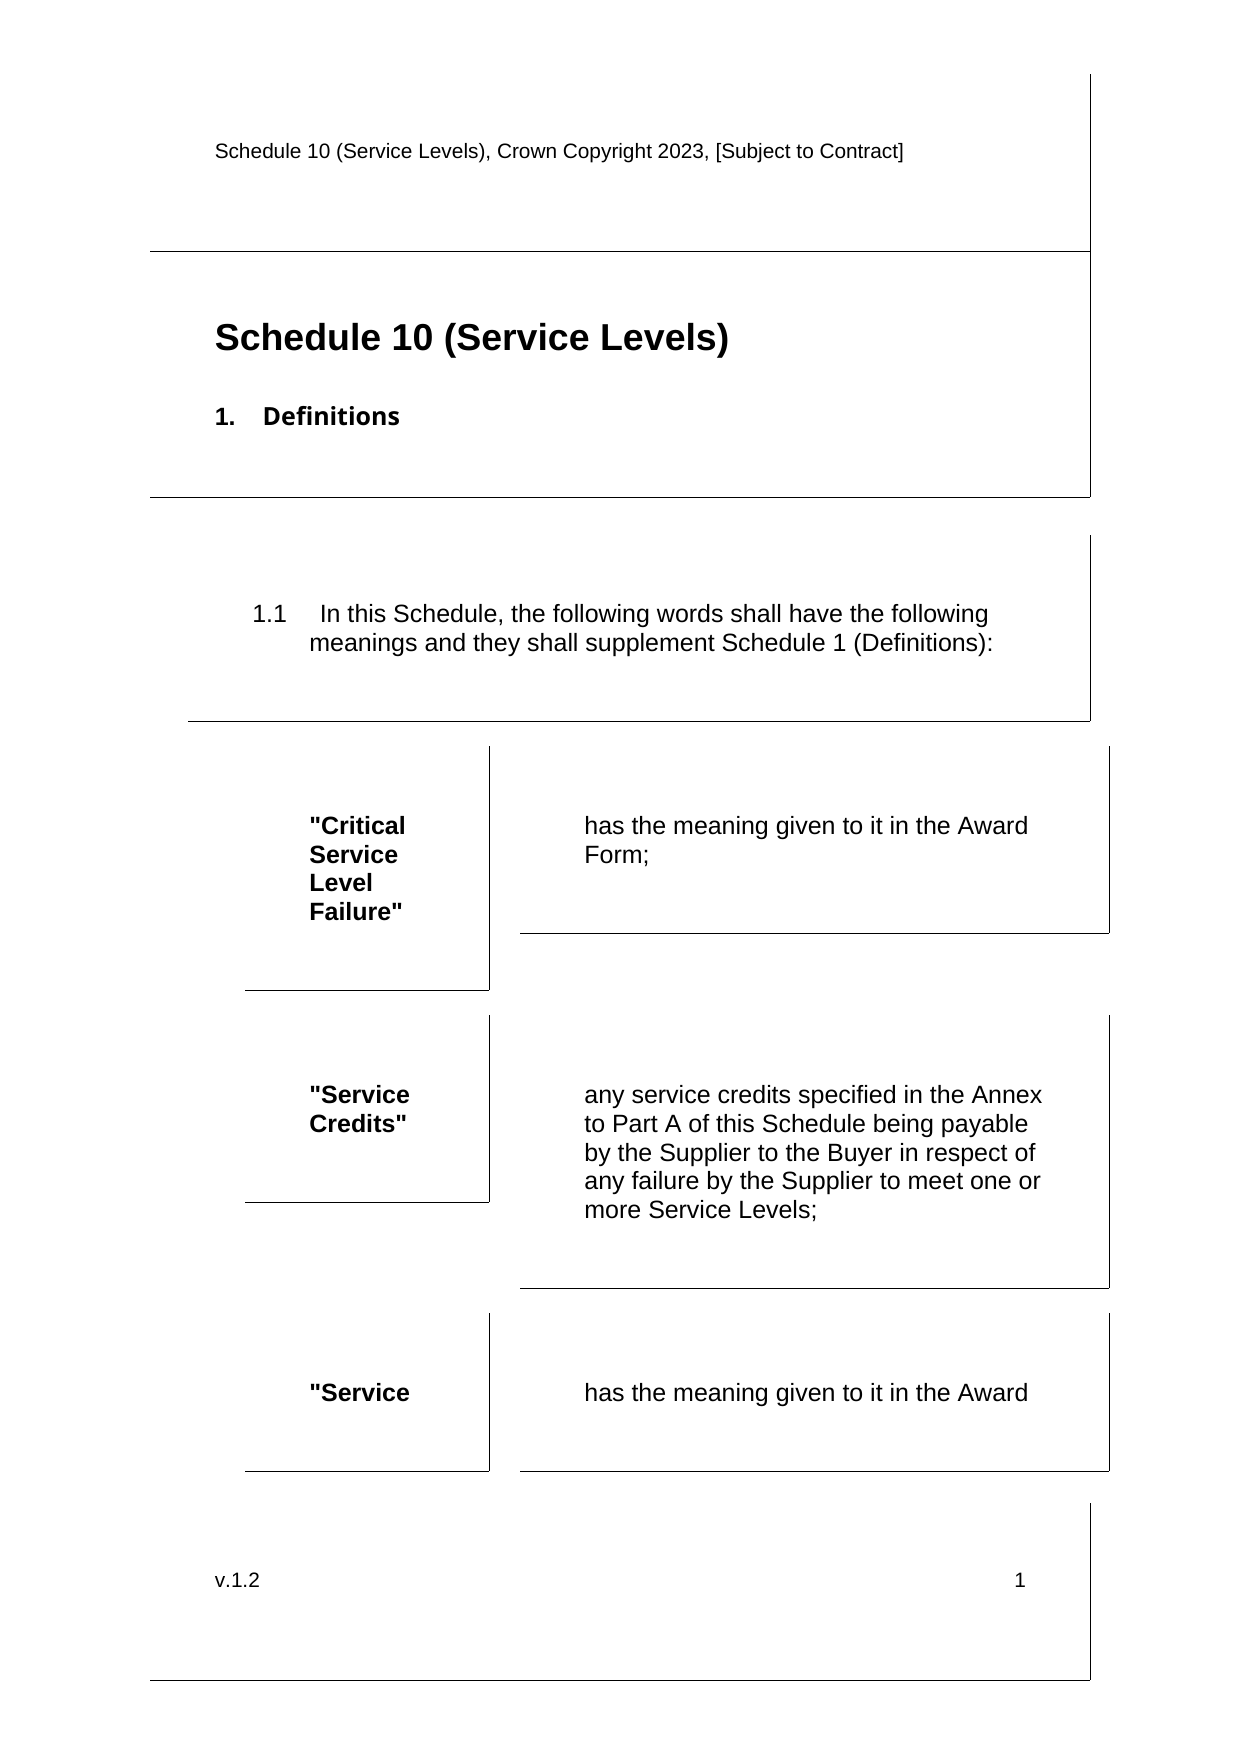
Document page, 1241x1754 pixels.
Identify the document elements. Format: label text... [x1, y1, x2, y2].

table_header "Critical Service Level Failure" [244, 734, 501, 1003]
list In this Schedule, the following words shall have the following meanings and they shall supplement Schedule 1 (Definitions): [187, 534, 1090, 721]
list Definitions [150, 334, 1090, 497]
table_cell has the meaning given to it in the Award [501, 1301, 1121, 1471]
table_header has the meaning given to it in the Award Form; [501, 734, 1121, 1003]
table_cell any service credits specified in the Annex to Part A of this Schedule being payable by the Supplier to the Buyer in respect of any failure by the Supplier to meet one or more Service Levels; [501, 1003, 1121, 1301]
text Schedule 10 (Service Levels) [150, 251, 1090, 334]
table_cell "Service Credits" [244, 1003, 501, 1301]
table_cell "Service [244, 1301, 501, 1471]
